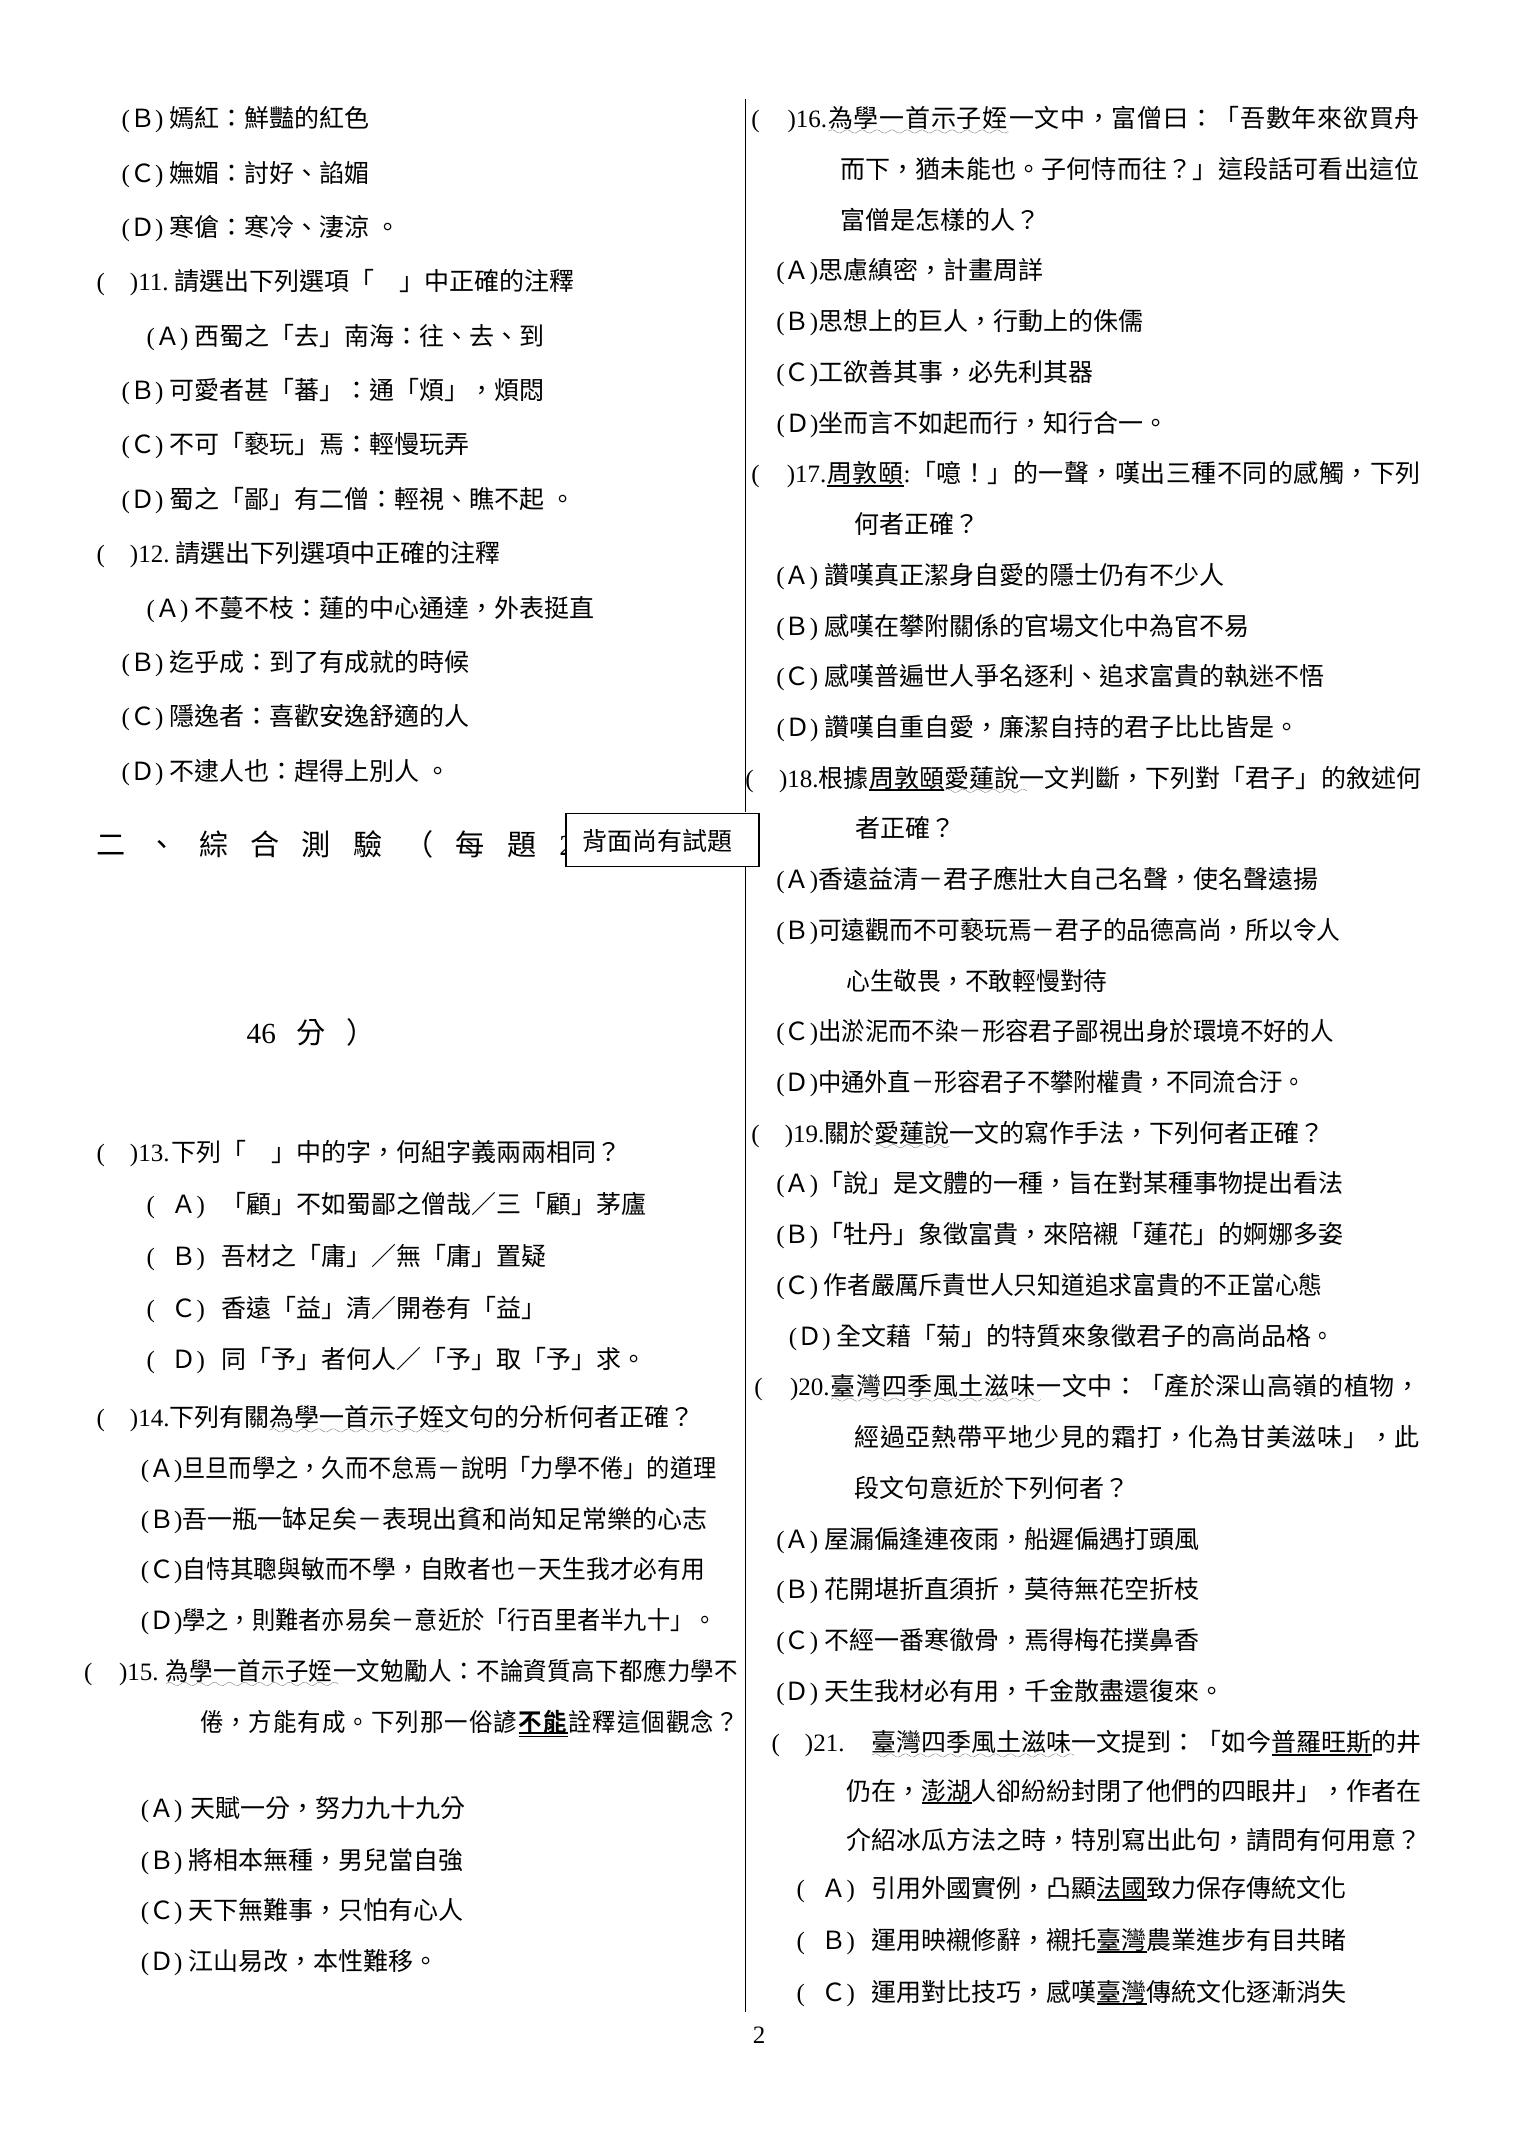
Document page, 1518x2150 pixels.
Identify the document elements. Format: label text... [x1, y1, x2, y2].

text (Ｂ) 感嘆在攀附關係的官場文化中為官不易 [751, 606, 1435, 642]
text ( )12. 請選出下列選項中正確的注釋 [96, 534, 738, 570]
text (Ｂ) 花開堪折直須折，莫待無花空折枝 [751, 1570, 1421, 1606]
text ( )11. 請選出下列選項「 」中正確的注釋 [96, 262, 738, 298]
text (Ｄ) 讚嘆自重自愛，廉潔自持的君子比比皆是。 [751, 707, 1421, 744]
text 二、綜合測驗（每題2分，共46分） [96, 806, 738, 1068]
text (Ｂ)思想上的巨人，行動上的侏儒 [751, 302, 1435, 338]
text (Ａ)思慮縝密，計畫周詳 [751, 251, 1435, 287]
text (Ｃ) 香遠「益」清／開卷有「益」 [141, 1287, 738, 1325]
text (Ａ) 屋漏偏逢連夜雨，船遲偏遇打頭風 [751, 1519, 1421, 1555]
text (Ｂ) 可愛者甚「蕃」：通「煩」，煩悶 [96, 371, 738, 407]
text (Ｄ) 江山易改，本性難移。 [96, 1942, 738, 1978]
text (Ｂ)「牡丹」象徵富貴，來陪襯「蓮花」的婀娜多姿 [751, 1215, 1421, 1251]
text (Ｃ) 嫵媚：討好、諂媚 [96, 153, 738, 189]
text (Ｃ)運用對比技巧，感嘆臺灣傳統文化逐漸消失 [751, 1972, 1421, 2009]
text (Ｄ)坐而言不如起而行，知行合一。 [751, 403, 1421, 439]
text (Ａ)引用外國實例，凸顯法國致力保存傳統文化 [751, 1868, 1421, 1905]
text (Ｂ) 嫣紅：鮮豔的紅色 [96, 99, 738, 135]
text (Ｄ) 蜀之「鄙」有二僧：輕視、瞧不起 。 [96, 479, 738, 516]
text (Ｃ)自恃其聰與敏而不學，自敗者也－天生我才必有用 [96, 1550, 738, 1586]
text (Ｂ) 吾材之「庸」／無「庸」置疑 [141, 1235, 738, 1273]
text (Ａ)「說」是文體的一種，旨在對某種事物提出看法 [751, 1164, 1421, 1200]
text ( )17.周敦頤:「噫！」的一聲，嘆出三種不同的感觸，下列何者正確？ [751, 454, 1421, 541]
text (Ａ) 「顧」不如蜀鄙之僧哉／三「顧」茅廬 [141, 1183, 738, 1221]
text (Ａ) 天賦一分，努力九十九分 [96, 1788, 738, 1824]
text (Ｂ) 迄乎成：到了有成就的時候 [96, 642, 738, 679]
text 心生敬畏，不敢輕慢對待 [751, 961, 1421, 997]
text (Ｃ) 作者嚴厲斥責世人只知道追求富貴的不正當心態 [751, 1265, 1421, 1302]
text ( )14.下列有關為學一首示子姪文句的分析何者正確？ [96, 1398, 738, 1434]
text ( )19.關於愛蓮說一文的寫作手法，下列何者正確？ [751, 1113, 1421, 1149]
text ( )18.根據周敦頤愛蓮說一文判斷，下列對「君子」的敘述何者正確？ [746, 758, 1421, 845]
text (Ｂ)運用映襯修辭，襯托臺灣農業進步有目共睹 [751, 1920, 1421, 1957]
text (Ｃ) 天下無難事，只怕有心人 [96, 1891, 738, 1927]
text (Ｃ) 不經一番寒徹骨，焉得梅花撲鼻香 [751, 1621, 1421, 1657]
text (Ｄ)學之，則難者亦易矣－意近於「行百里者半九十」。 [96, 1601, 738, 1637]
text (Ｄ) 全文藉「菊」的特質來象徵君子的高尚品格。 [751, 1316, 1421, 1352]
text (Ａ) 讚嘆真正潔身自愛的隱士仍有不少人 [751, 555, 1435, 591]
text (Ｄ) 不逮人也：趕得上別人 。 [96, 751, 738, 787]
text (Ａ) 不蔓不枝：蓮的中心通達，外表挺直 [96, 588, 738, 624]
text (Ｃ)出淤泥而不染－形容君子鄙視出身於環境不好的人 [751, 1012, 1421, 1048]
text (Ａ) 西蜀之「去」南海：往、去、到 [96, 316, 738, 352]
text (Ｂ)吾一瓶一缽足矣－表現出貧和尚知足常樂的心志 [96, 1499, 738, 1535]
text (Ａ)香遠益清－君子應壯大自己名聲，使名聲遠揚 [751, 859, 1421, 896]
text (Ｄ) 寒傖：寒冷、淒涼 。 [96, 207, 738, 244]
text ( )13.下列「 」中的字，何組字義兩兩相同？ [96, 1131, 738, 1169]
text (Ｄ) 天生我材必有用，千金散盡還復來。 [751, 1671, 1421, 1707]
text ( )20.臺灣四季風土滋味一文中：「產於深山高嶺的植物，經過亞熱帶平地少見的霜打，化為甘美滋味」，此段文句意近於下列何者？ [754, 1367, 1421, 1504]
text (Ｂ) 將相本無種，男兒當自強 [96, 1840, 738, 1876]
text (Ｃ)工欲善其事，必先利其器 [751, 352, 1435, 388]
text (Ａ)旦旦而學之，久而不怠焉－說明「力學不倦」的道理 [96, 1448, 738, 1484]
text (Ｃ) 感嘆普遍世人爭名逐利、追求富貴的執迷不悟 [751, 657, 1435, 693]
text ( )21. 臺灣四季風土滋味一文提到：「如今普羅旺斯的井仍在，澎湖人卻紛紛封閉了他們的四眼井」，作者在介紹冰瓜方法之時，特別寫出此句，請問有何用意？ [751, 1722, 1421, 1857]
text (Ｄ)中通外直－形容君子不攀附權貴，不同流合汙。 [751, 1062, 1421, 1099]
text (Ｃ) 不可「褻玩」焉：輕慢玩弄 [96, 425, 738, 461]
text (Ｂ)可遠觀而不可褻玩焉－君子的品德高尚，所以令人 [751, 910, 1421, 947]
text (Ｄ) 同「予」者何人／「予」取「予」求。 [141, 1339, 738, 1377]
text 背面尚有試題 [582, 821, 743, 858]
text (Ｃ) 隱逸者：喜歡安逸舒適的人 [96, 697, 738, 733]
text ( )15. 為學一首示子姪一文勉勵人：不論資質高下都應力學不倦，方能有成。下列那一俗諺不能詮釋這個觀念？ [84, 1651, 738, 1777]
text ( )16.為學一首示子姪一文中，富僧曰：「吾數年來欲買舟而下，猶未能也。子何恃而往？」這段話可看出這位富僧是怎樣的人？ [751, 99, 1421, 236]
